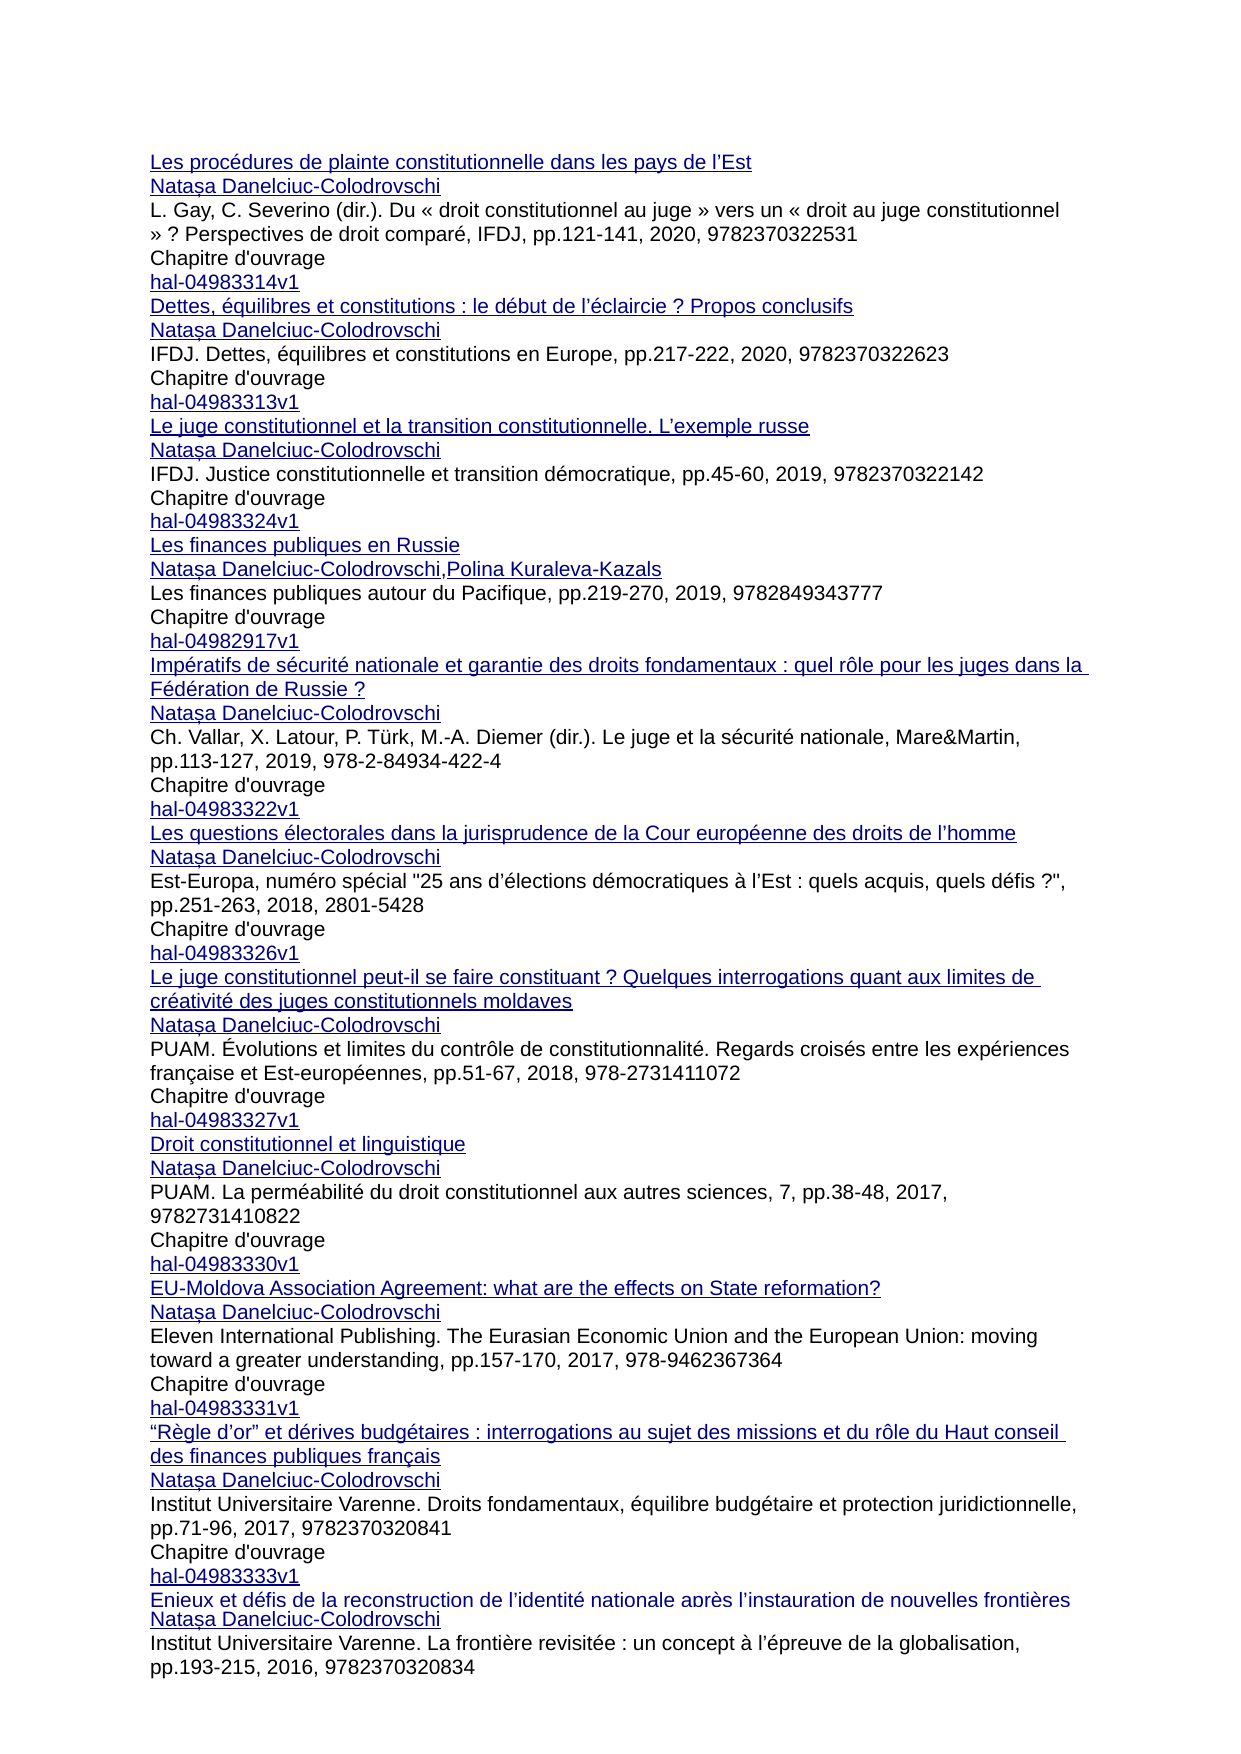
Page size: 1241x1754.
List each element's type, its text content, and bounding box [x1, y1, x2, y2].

table_cell Enjeux et défis de la reconstruction de l’identité nationale après l’instauration de nouvelles frontières Natașa Danelciuc-Colodrovschi Institut Universitaire Varenne. La frontière revisitée : un concept à l’épreuve de la globalisation, pp.193-215, 2016, 9782370320834 [150, 1588, 1090, 1679]
table_cell Les finances publiques en Russie Natașa Danelciuc-Colodrovschi,Polina Kuraleva-Kazals Les finances publiques autour du Pacifique, pp.219-270, 2019, 9782849343777 Chapitre d'ouvrage hal-04982917v1 [150, 533, 1090, 653]
table_cell Dettes, équilibres et constitutions : le début de l’éclaircie ? Propos conclusifs Natașa Danelciuc-Colodrovschi IFDJ. Dettes, équilibres et constitutions en Europe, pp.217-222, 2020, 9782370322623 Chapitre d'ouvrage hal-04983313v1 [150, 294, 1090, 413]
table_cell Les questions électorales dans la jurisprudence de la Cour européenne des droits de l’homme Natașa Danelciuc-Colodrovschi Est-Europa, numéro spécial "25 ans d’élections démocratiques à l’Est : quels acquis, quels défis ?", pp.251-263, 2018, 2801-5428 Chapitre d'ouvrage hal-04983326v1 [150, 821, 1090, 964]
table_cell Le juge constitutionnel et la transition constitutionnelle. L’exemple russe Natașa Danelciuc-Colodrovschi IFDJ. Justice constitutionnelle et transition démocratique, pp.45-60, 2019, 9782370322142 Chapitre d'ouvrage hal-04983324v1 [150, 414, 1090, 533]
table_cell Droit constitutionnel et linguistique Natașa Danelciuc-Colodrovschi PUAM. La perméabilité du droit constitutionnel aux autres sciences, 7, pp.38-48, 2017, 9782731410822 Chapitre d'ouvrage hal-04983330v1 [150, 1132, 1090, 1276]
table_cell Impératifs de sécurité nationale et garantie des droits fondamentaux : quel rôle pour les juges dans la Fédération de Russie ? Natașa Danelciuc-Colodrovschi Ch. Vallar, X. Latour, P. Türk, M.-A. Diemer (dir.). Le juge et la sécurité nationale, Mare&Martin, pp.113-127, 2019, 978-2-84934-422-4 Chapitre d'ouvrage hal-04983322v1 [150, 653, 1090, 821]
table_cell Les procédures de plainte constitutionnelle dans les pays de l’Est Natașa Danelciuc-Colodrovschi L. Gay, C. Severino (dir.). Du « droit constitutionnel au juge » vers un « droit au juge constitutionnel » ? Perspectives de droit comparé, IFDJ, pp.121-141, 2020, 9782370322531 Chapitre d'ouvrage hal-04983314v1 [150, 150, 1090, 294]
table_cell “Règle d’or” et dérives budgétaires : interrogations au sujet des missions et du rôle du Haut conseil des finances publiques français Natașa Danelciuc-Colodrovschi Institut Universitaire Varenne. Droits fondamentaux, équilibre budgétaire et protection juridictionnelle, pp.71-96, 2017, 9782370320841 Chapitre d'ouvrage hal-04983333v1 [150, 1420, 1090, 1587]
table_cell Le juge constitutionnel peut-il se faire constituant ? Quelques interrogations quant aux limites de créativité des juges constitutionnels moldaves Natașa Danelciuc-Colodrovschi PUAM. Évolutions et limites du contrôle de constitutionnalité. Regards croisés entre les expériences française et Est-européennes, pp.51-67, 2018, 978-2731411072 Chapitre d'ouvrage hal-04983327v1 [150, 965, 1090, 1132]
table_cell EU-Moldova Association Agreement: what are the effects on State reformation? Natașa Danelciuc-Colodrovschi Eleven International Publishing. The Eurasian Economic Union and the European Union: moving toward a greater understanding, pp.157-170, 2017, 978-9462367364 Chapitre d'ouvrage hal-04983331v1 [150, 1276, 1090, 1420]
